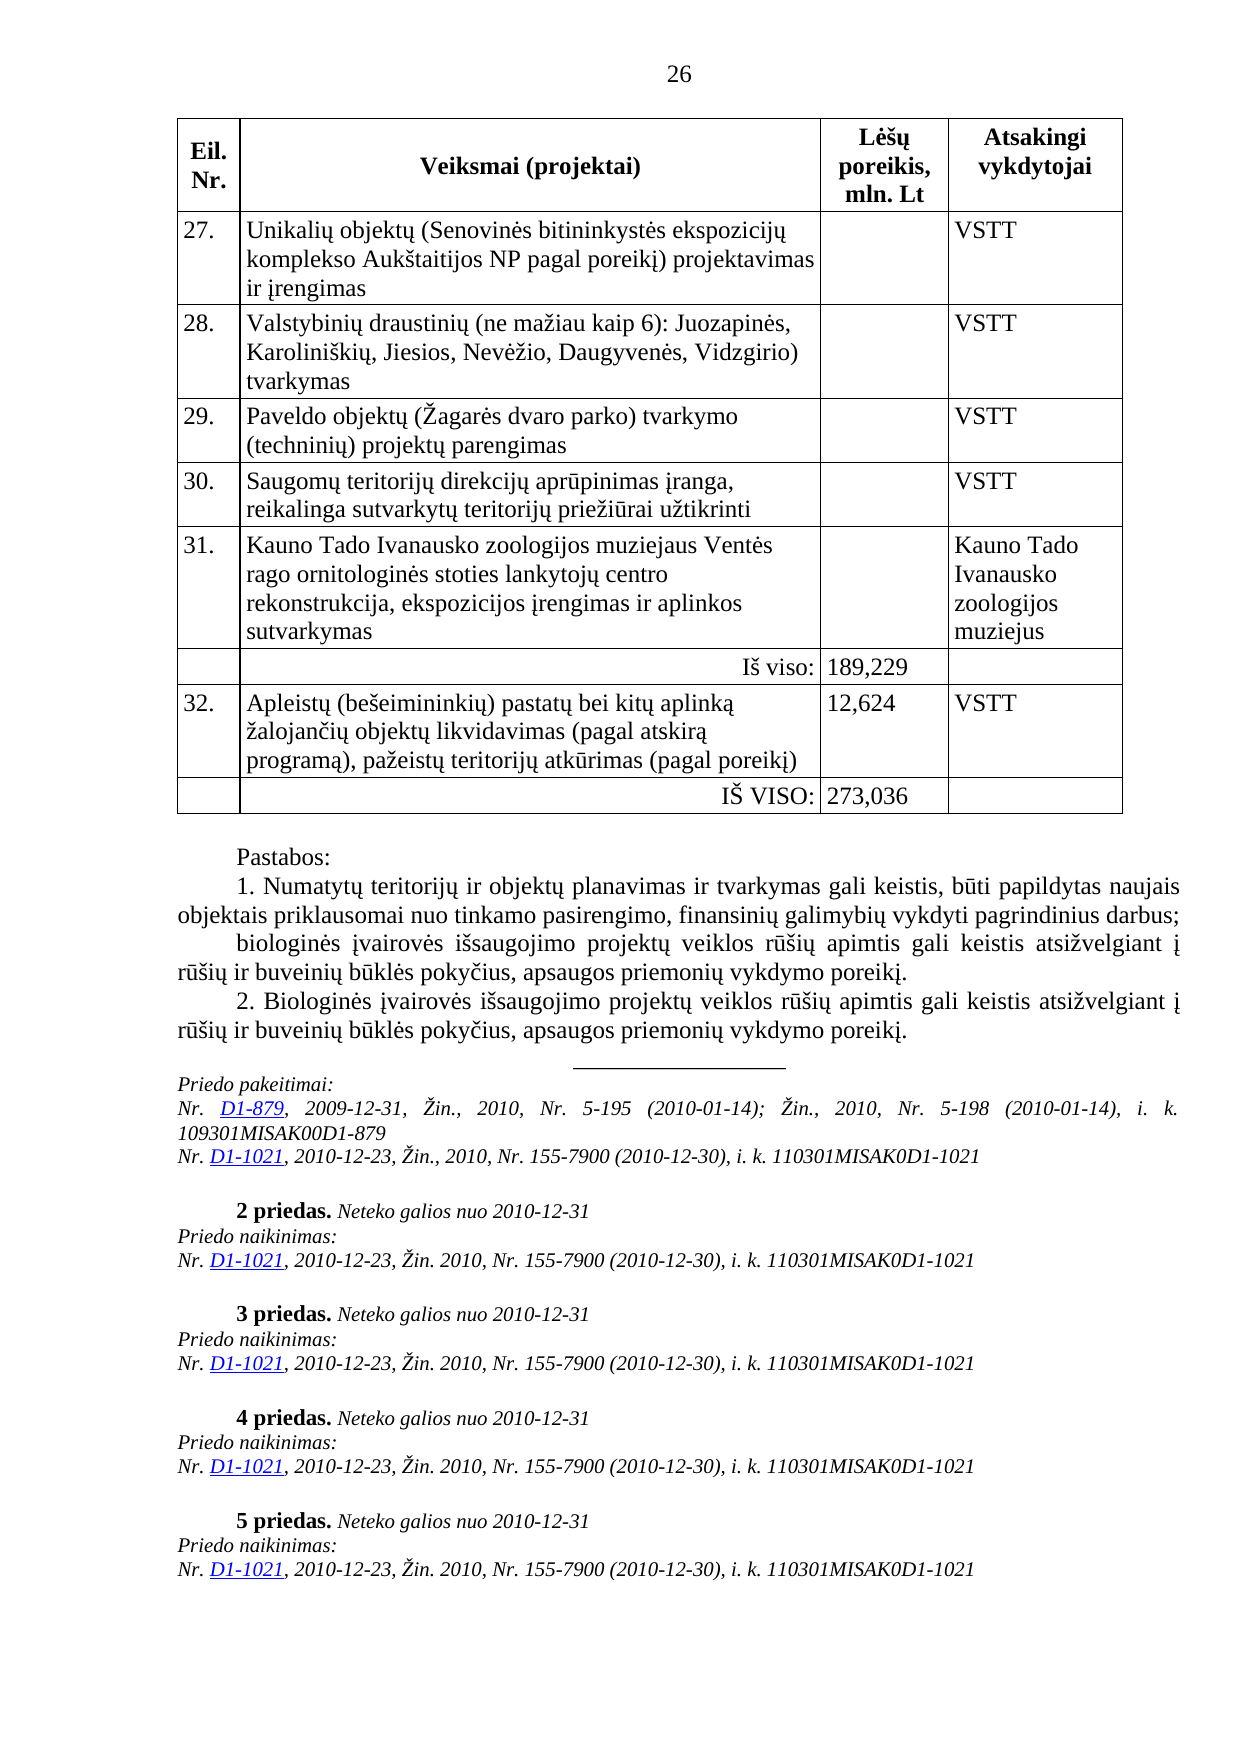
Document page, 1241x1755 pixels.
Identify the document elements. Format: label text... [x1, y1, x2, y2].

text 1. Numatytų teritorijų ir objektų planavimas ir tvarkymas gali keistis, būti papildytas naujais objektais priklausomai nuo tinkamo pasirengimo, finansinių galimybių vykdyti pagrindinius darbus; [177, 871, 1181, 928]
table_cell Valstybinių draustinių (ne mažiau kaip 6): Juozapinės, Karoliniškių, Jiesios, Nevėžio, Daugyvenės, Vidzgirio) tvarkymas [241, 305, 820, 397]
table_cell Apleistų (bešeimininkių) pastatų bei kitų aplinką žalojančių objektų likvidavimas (pagal atskirą programą), pažeistų teritorijų atkūrimas (pagal poreikį) [241, 685, 820, 777]
table_cell Unikalių objektų (Senovinės bitininkystės ekspozicijų komplekso Aukštaitijos NP pagal poreikį) projektavimas ir įrengimas [241, 212, 820, 304]
table_cell 31. [178, 527, 239, 648]
table_cell VSTT [949, 685, 1122, 777]
text Nr. D1-1021, 2010-12-23, Žin. 2010, Nr. 155-7900 (2010-12-30), i. k. 110301MISAK0D1-1021 [177, 1454, 1181, 1478]
table_cell 28. [178, 305, 239, 397]
text 2 priedas. Neteko galios nuo 2010-12-31 [177, 1197, 1181, 1224]
table_cell [178, 778, 239, 812]
table_cell Iš viso: [241, 649, 820, 684]
text 3 priedas. Neteko galios nuo 2010-12-31 [177, 1301, 1181, 1327]
table_cell VSTT [949, 463, 1122, 526]
table_cell Paveldo objektų (Žagarės dvaro parko) tvarkymo (techninių) projektų parengimas [241, 399, 820, 462]
table_cell VSTT [949, 305, 1122, 397]
table_cell 189,229 [821, 649, 948, 684]
text 5 priedas. Neteko galios nuo 2010-12-31 [177, 1507, 1181, 1533]
text Priedo naikinimas: [177, 1224, 1181, 1248]
text Nr. D1-1021, 2010-12-23, Žin. 2010, Nr. 155-7900 (2010-12-30), i. k. 110301MISAK0D1-1021 [177, 1248, 1181, 1272]
text Nr. D1-1021, 2010-12-23, Žin. 2010, Nr. 155-7900 (2010-12-30), i. k. 110301MISAK0D1-1021 [177, 1557, 1181, 1581]
table_cell VSTT [949, 399, 1122, 462]
table_cell [821, 212, 948, 304]
table_cell IŠ VISO: [241, 778, 820, 812]
text Nr. D1-1021, 2010-12-23, Žin., 2010, Nr. 155-7900 (2010-12-30), i. k. 110301MISAK0D1-1021 [177, 1144, 1181, 1168]
table_cell [821, 305, 948, 397]
table_cell [821, 527, 948, 648]
table_cell VSTT [949, 212, 1122, 304]
text Nr. D1-879, 2009-12-31, Žin., 2010, Nr. 5-195 (2010-01-14); Žin., 2010, Nr. 5-198 (2010-01-14), i. k. 109301MISAK00D1-879 [177, 1096, 1181, 1144]
table_cell [821, 463, 948, 526]
text Nr. D1-1021, 2010-12-23, Žin. 2010, Nr. 155-7900 (2010-12-30), i. k. 110301MISAK0D1-1021 [177, 1351, 1181, 1375]
table_cell 12,624 [821, 685, 948, 777]
text 2. Biologinės įvairovės išsaugojimo projektų veiklos rūšių apimtis gali keistis atsižvelgiant į rūšių ir buveinių būklės pokyčius, apsaugos priemonių vykdymo poreikį. [177, 986, 1181, 1043]
table_header Atsakingi vykdytojai [949, 119, 1122, 211]
table_header Lėšų poreikis, mln. Lt [821, 119, 948, 211]
text biologinės įvairovės išsaugojimo projektų veiklos rūšių apimtis gali keistis atsižvelgiant į rūšių ir buveinių būklės pokyčius, apsaugos priemonių vykdymo poreikį. [177, 928, 1181, 986]
table_cell Kauno Tado Ivanausko zoologijos muziejus [949, 527, 1122, 648]
table_cell [949, 778, 1122, 812]
table_cell 30. [178, 463, 239, 526]
table_cell 29. [178, 399, 239, 462]
table_cell 27. [178, 212, 239, 304]
text Priedo naikinimas: [177, 1430, 1181, 1454]
table_header Eil. Nr. [178, 119, 239, 211]
table_cell [178, 649, 239, 684]
table_cell Kauno Tado Ivanausko zoologijos muziejaus Ventės rago ornitologinės stoties lankytojų centro rekonstrukcija, ekspozicijos įrengimas ir aplinkos sutvarkymas [241, 527, 820, 648]
table_header Veiksmai (projektai) [241, 119, 820, 211]
text 4 priedas. Neteko galios nuo 2010-12-31 [177, 1404, 1181, 1430]
text Priedo naikinimas: [177, 1327, 1181, 1351]
table_cell Saugomų teritorijų direkcijų aprūpinimas įranga, reikalinga sutvarkytų teritorijų priežiūrai užtikrinti [241, 463, 820, 526]
text Priedo naikinimas: [177, 1533, 1181, 1557]
table_cell [949, 649, 1122, 684]
text Priedo pakeitimai: [177, 1072, 1181, 1096]
table_cell [821, 399, 948, 462]
table_cell 32. [178, 685, 239, 777]
table_cell 273,036 [821, 778, 948, 812]
text Pastabos: [177, 842, 1181, 871]
text _________________ [177, 1043, 1181, 1072]
